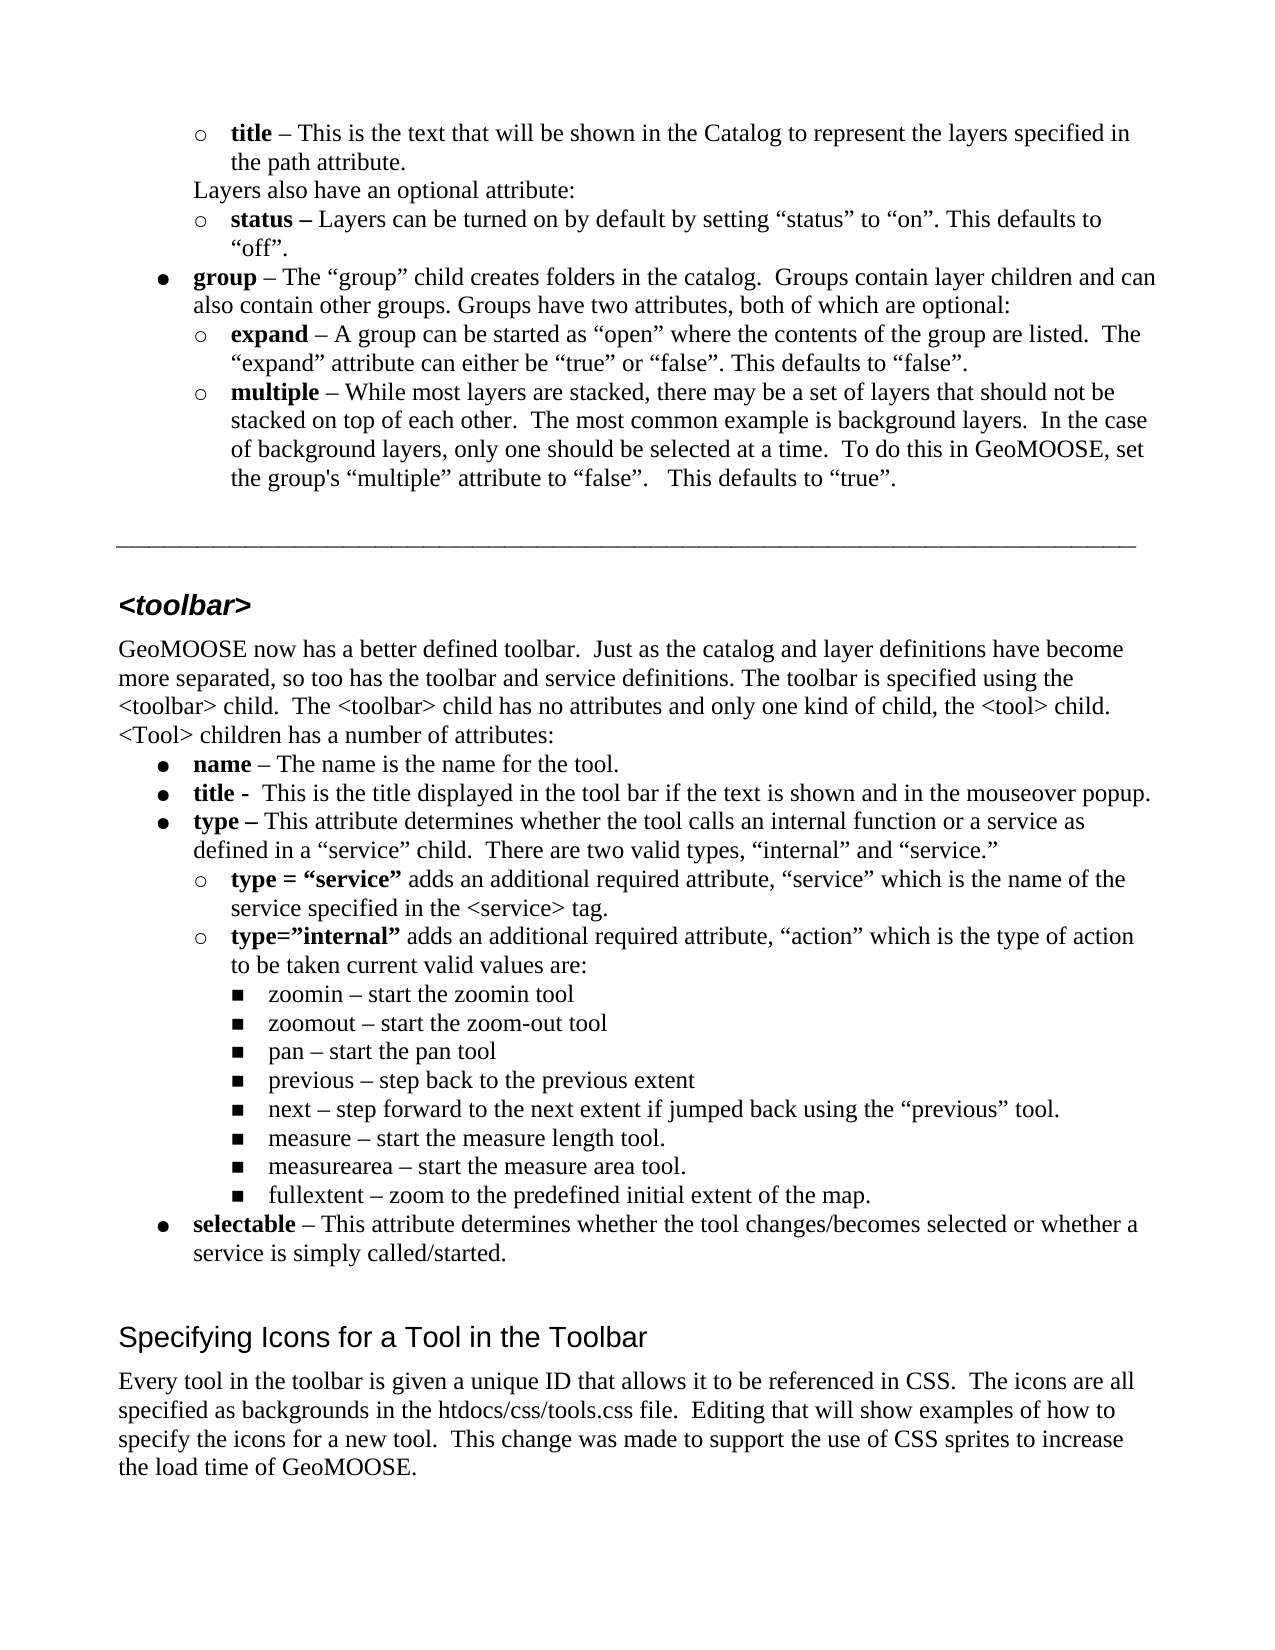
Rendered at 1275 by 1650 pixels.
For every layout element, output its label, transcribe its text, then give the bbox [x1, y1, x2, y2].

list selectable – This attribute determines whether the tool changes/becomes selected or whether a service is simply called/started. [156, 1209, 1157, 1266]
list next – step forward to the next extent if jumped back using the “previous” tool. [231, 1094, 1157, 1123]
text GeoMOOSE now has a better defined toolbar. Just as the catalog and layer definitions have become more separated, so too has the toolbar and service definitions. The toolbar is specified using the <toolbar> child. The <toolbar> child has no attributes and only one kind of child, the <tool> child. <Tool> children has a number of attributes: [118, 634, 1157, 749]
subtitle Specifying Icons for a Tool in the Toolbar [118, 1320, 1157, 1354]
subtitle _______________________________________________________________ [118, 517, 1157, 550]
list status – Layers can be turned on by default by setting “status” to “on”. This defaults to “off”. [193, 204, 1157, 262]
list multiple – While most layers are stacked, there may be a set of layers that should not be stacked on top of each other. The most common example is background layers. In the case of background layers, only one should be selected at a time. To do this in GeoMOOSE, set the group's “multiple” attribute to “false”. This defaults to “true”. [193, 377, 1157, 492]
list measurearea – start the measure area tool. [231, 1151, 1157, 1180]
list zoomout – start the zoom-out tool [231, 1008, 1157, 1036]
list type=”internal” adds an additional required attribute, “action” which is the type of action to be taken current valid values are: [193, 921, 1157, 979]
list Layers also have an optional attribute: [156, 176, 1157, 204]
list fullextent – zoom to the predefined initial extent of the map. [231, 1180, 1157, 1209]
list name – The name is the name for the tool. [156, 749, 1157, 778]
list zoomin – start the zoomin tool [231, 979, 1157, 1008]
list title - This is the title displayed in the tool bar if the text is shown and in the mouseover popup. [156, 778, 1157, 806]
subtitle <toolbar> [118, 588, 1157, 621]
list title – This is the text that will be shown in the Catalog to represent the layers specified in the path attribute. [193, 118, 1157, 176]
list measure – start the measure length tool. [231, 1123, 1157, 1151]
list type = “service” adds an additional required attribute, “service” which is the name of the service specified in the <service> tag. [193, 864, 1157, 921]
list previous – step back to the previous extent [231, 1065, 1157, 1094]
list group – The “group” child creates folders in the catalog. Groups contain layer children and can also contain other groups. Groups have two attributes, both of which are optional: [156, 262, 1157, 319]
list expand – A group can be started as “open” where the contents of the group are listed. The “expand” attribute can either be “true” or “false”. This defaults to “false”. [193, 319, 1157, 377]
list pan – start the pan tool [231, 1036, 1157, 1065]
list type – This attribute determines whether the tool calls an internal function or a service as defined in a “service” child. There are two valid types, “internal” and “service.” [156, 806, 1157, 864]
text Every tool in the toolbar is given a unique ID that allows it to be referenced in CSS. The icons are all specified as backgrounds in the htdocs/css/tools.css file. Editing that will show examples of how to specify the icons for a new tool. This change was made to support the use of CSS sprites to increase the load time of GeoMOOSE. [118, 1366, 1157, 1481]
